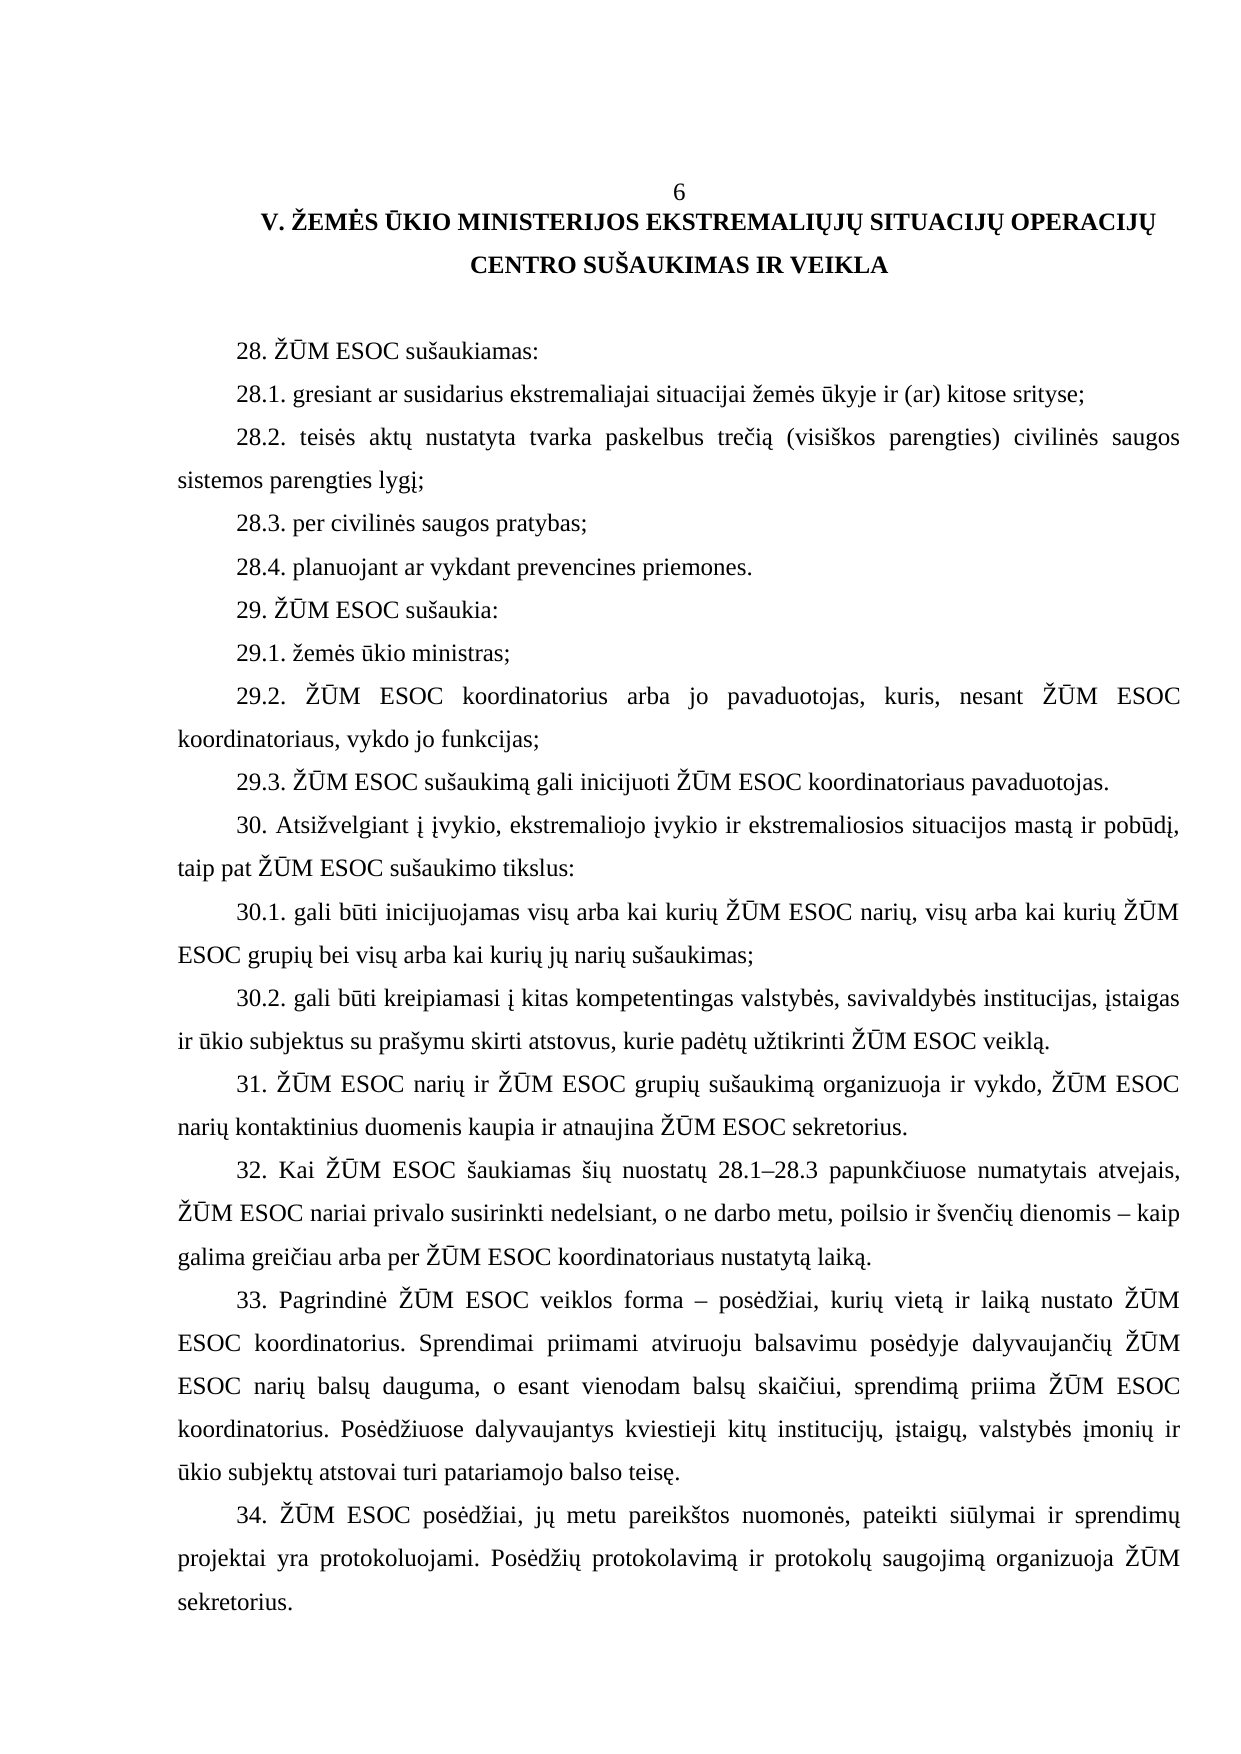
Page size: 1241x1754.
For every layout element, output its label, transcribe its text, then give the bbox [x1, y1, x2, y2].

text V. ŽEMĖS ŪKIO MINISTERIJOS EKSTREMALIŲJŲ SITUACIJŲ OPERACIJŲ CENTRO SUŠAUKIMAS IR VEIKLA [177, 207, 1181, 278]
text 29.3. ŽŪM ESOC sušaukimą gali inicijuoti ŽŪM ESOC koordinatoriaus pavaduotojas. [177, 767, 1181, 796]
text 33. Pagrindinė ŽŪM ESOC veiklos forma – posėdžiai, kurių vietą ir laiką nustato ŽŪM ESOC koordinatorius. Sprendimai priimami atviruoju balsavimu posėdyje dalyvaujančių ŽŪM ESOC narių balsų dauguma, o esant vienodam balsų skaičiui, sprendimą priima ŽŪM ESOC koordinatorius. Posėdžiuose dalyvaujantys kviestieji kitų institucijų, įstaigų, valstybės įmonių ir ūkio subjektų atstovai turi patariamojo balso teisę. [177, 1285, 1181, 1486]
text 32. Kai ŽŪM ESOC šaukiamas šių nuostatų 28.1–28.3 papunkčiuose numatytais atvejais, ŽŪM ESOC nariai privalo susirinkti nedelsiant, o ne darbo metu, poilsio ir švenčių dienomis – kaip galima greičiau arba per ŽŪM ESOC koordinatoriaus nustatytą laiką. [177, 1155, 1181, 1270]
text 28. ŽŪM ESOC sušaukiamas: [177, 336, 1181, 365]
text 29. ŽŪM ESOC sušaukia: [177, 595, 1181, 623]
text 29.1. žemės ūkio ministras; [177, 638, 1181, 667]
text 28.1. gresiant ar susidarius ekstremaliajai situacijai žemės ūkyje ir (ar) kitose srityse; [177, 379, 1181, 408]
text 34. ŽŪM ESOC posėdžiai, jų metu pareikštos nuomonės, pateikti siūlymai ir sprendimų projektai yra protokoluojami. Posėdžių protokolavimą ir protokolų saugojimą organizuoja ŽŪM sekretorius. [177, 1500, 1181, 1615]
text 30.2. gali būti kreipiamasi į kitas kompetentingas valstybės, savivaldybės institucijas, įstaigas ir ūkio subjektus su prašymu skirti atstovus, kurie padėtų užtikrinti ŽŪM ESOC veiklą. [177, 983, 1181, 1055]
text 28.3. per civilinės saugos pratybas; [177, 508, 1181, 537]
text 28.4. planuojant ar vykdant prevencines priemones. [177, 552, 1181, 580]
text 31. ŽŪM ESOC narių ir ŽŪM ESOC grupių sušaukimą organizuoja ir vykdo, ŽŪM ESOC narių kontaktinius duomenis kaupia ir atnaujina ŽŪM ESOC sekretorius. [177, 1069, 1181, 1141]
text 29.2. ŽŪM ESOC koordinatorius arba jo pavaduotojas, kuris, nesant ŽŪM ESOC koordinatoriaus, vykdo jo funkcijas; [177, 681, 1181, 753]
text 30. Atsižvelgiant į įvykio, ekstremaliojo įvykio ir ekstremaliosios situacijos mastą ir pobūdį, taip pat ŽŪM ESOC sušaukimo tikslus: [177, 810, 1181, 882]
text 30.1. gali būti inicijuojamas visų arba kai kurių ŽŪM ESOC narių, visų arba kai kurių ŽŪM ESOC grupių bei visų arba kai kurių jų narių sušaukimas; [177, 897, 1181, 968]
text 28.2. teisės aktų nustatyta tvarka paskelbus trečią (visiškos parengties) civilinės saugos sistemos parengties lygį; [177, 422, 1181, 494]
